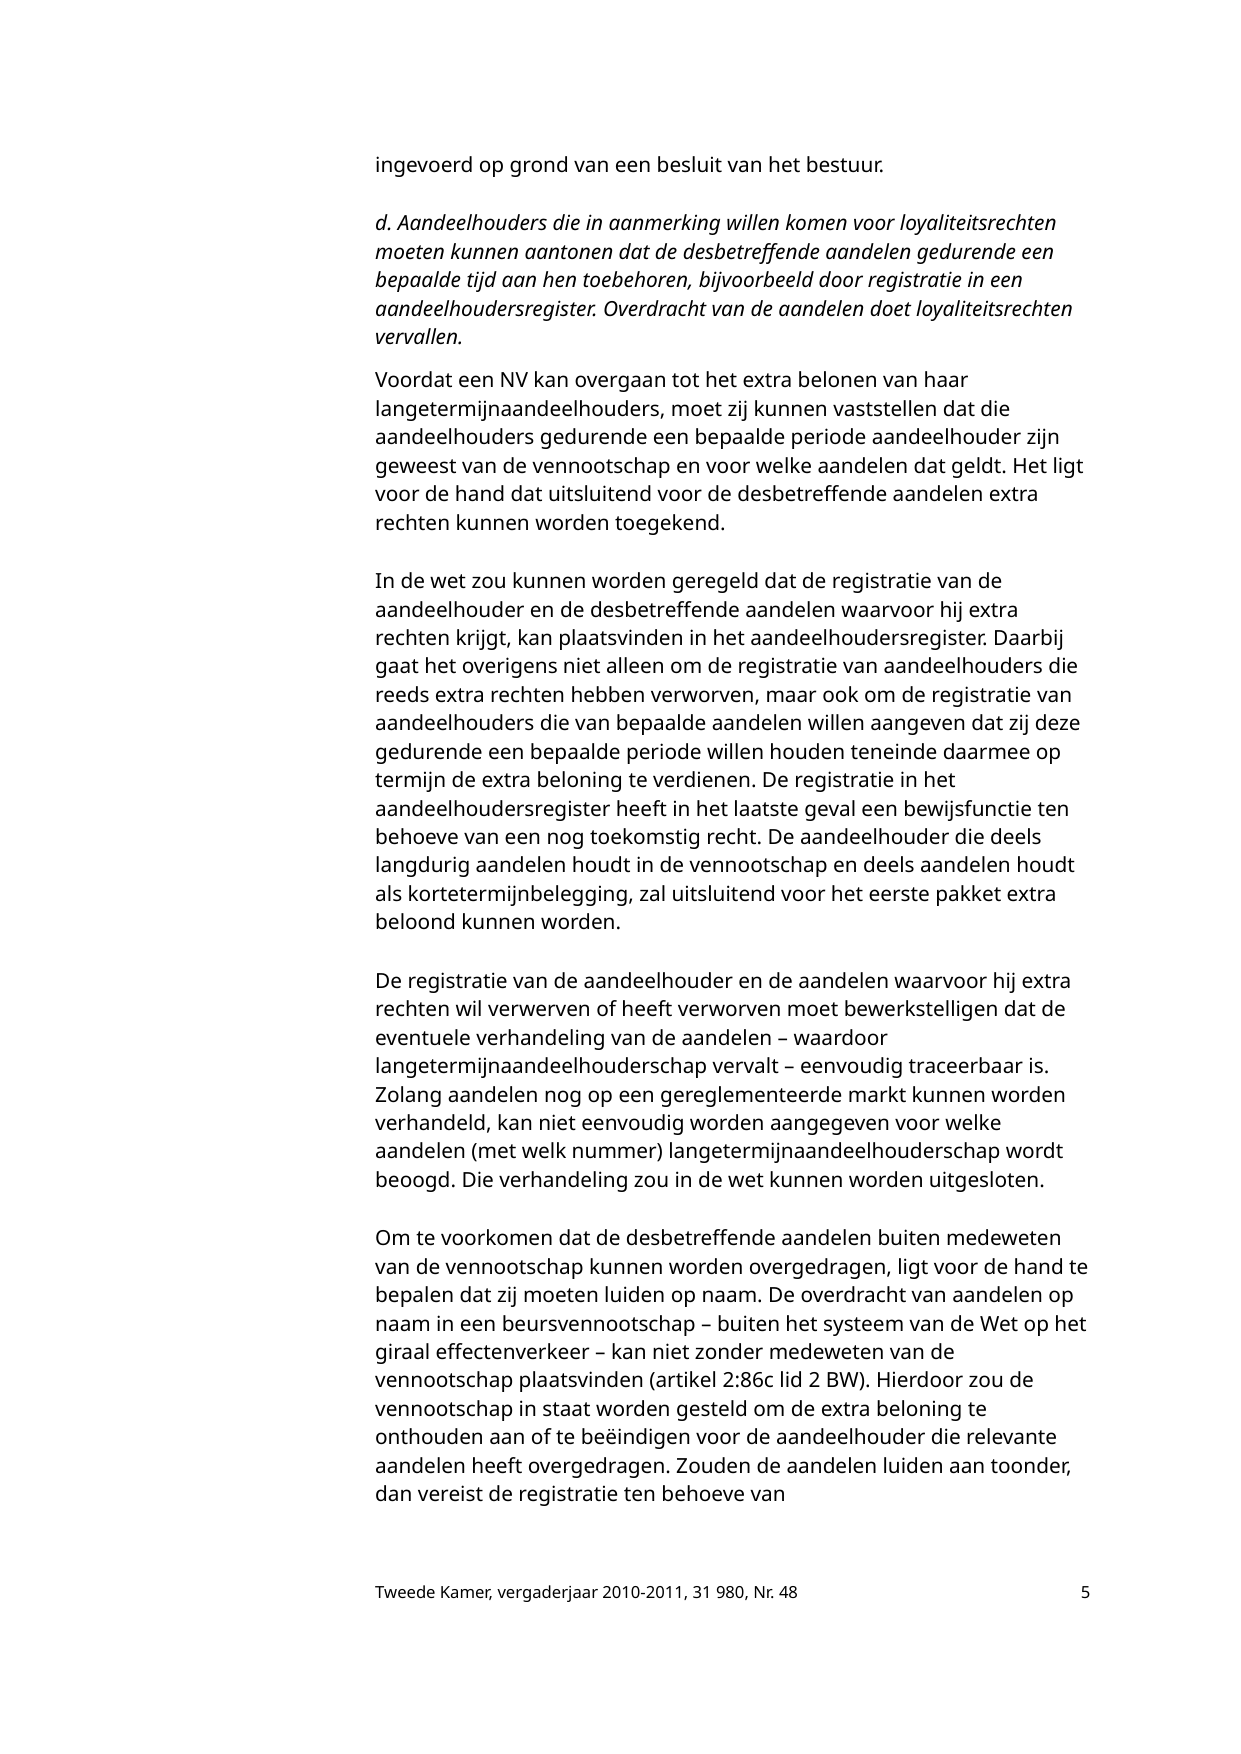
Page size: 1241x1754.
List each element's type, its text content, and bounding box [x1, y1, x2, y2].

text Voordat een NV kan overgaan tot het extra belonen van haar langetermijnaandeelhouders, moet zij kunnen vaststellen dat die aandeelhouders gedurende een bepaalde periode aandeelhouder zijn geweest van de vennootschap en voor welke aandelen dat geldt. Het ligt voor de hand dat uitsluitend voor de desbetreffende aandelen extra rechten kunnen worden toegekend. [375, 366, 1090, 536]
text Om te voorkomen dat de desbetreffende aandelen buiten medeweten van de vennootschap kunnen worden overgedragen, ligt voor de hand te bepalen dat zij moeten luiden op naam. De overdracht van aandelen op naam in een beursvennootschap – buiten het systeem van de Wet op het giraal effectenverkeer – kan niet zonder medeweten van de vennootschap plaatsvinden (artikel 2:86c lid 2 BW). Hierdoor zou de vennootschap in staat worden gesteld om de extra beloning te onthouden aan of te beëindigen voor de aandeelhouder die relevante aandelen heeft overgedragen. Zouden de aandelen luiden aan toonder, dan vereist de registratie ten behoeve van [375, 1223, 1090, 1508]
text In de wet zou kunnen worden geregeld dat de registratie van de aandeelhouder en de desbetreffende aandelen waarvoor hij extra rechten krijgt, kan plaatsvinden in het aandeelhoudersregister. Daarbij gaat het overigens niet alleen om de registratie van aandeelhouders die reeds extra rechten hebben verworven, maar ook om de registratie van aandeelhouders die van bepaalde aandelen willen aangeven dat zij deze gedurende een bepaalde periode willen houden teneinde daarmee op termijn de extra beloning te verdienen. De registratie in het aandeelhoudersregister heeft in het laatste geval een bewijsfunctie ten behoeve van een nog toekomstig recht. De aandeelhouder die deels langdurig aandelen houdt in de vennootschap en deels aandelen houdt als kortetermijnbelegging, zal uitsluitend voor het eerste pakket extra beloond kunnen worden. [375, 566, 1090, 936]
text d. Aandeelhouders die in aanmerking willen komen voor loyaliteitsrechten moeten kunnen aantonen dat de desbetreffende aandelen gedurende een bepaalde tijd aan hen toebehoren, bijvoorbeeld door registratie in een aandeelhoudersregister. Overdracht van de aandelen doet loyaliteitsrechten vervallen. [375, 208, 1090, 351]
text ingevoerd op grond van een besluit van het bestuur. [375, 150, 1090, 178]
text De registratie van de aandeelhouder en de aandelen waarvoor hij extra rechten wil verwerven of heeft verworven moet bewerkstelligen dat de eventuele verhandeling van de aandelen – waardoor langetermijnaandeelhouderschap vervalt – eenvoudig traceerbaar is. Zolang aandelen nog op een gereglementeerde markt kunnen worden verhandeld, kan niet eenvoudig worden aangegeven voor welke aandelen (met welk nummer) langetermijnaandeelhouderschap wordt beoogd. Die verhandeling zou in de wet kunnen worden uitgesloten. [375, 966, 1090, 1193]
